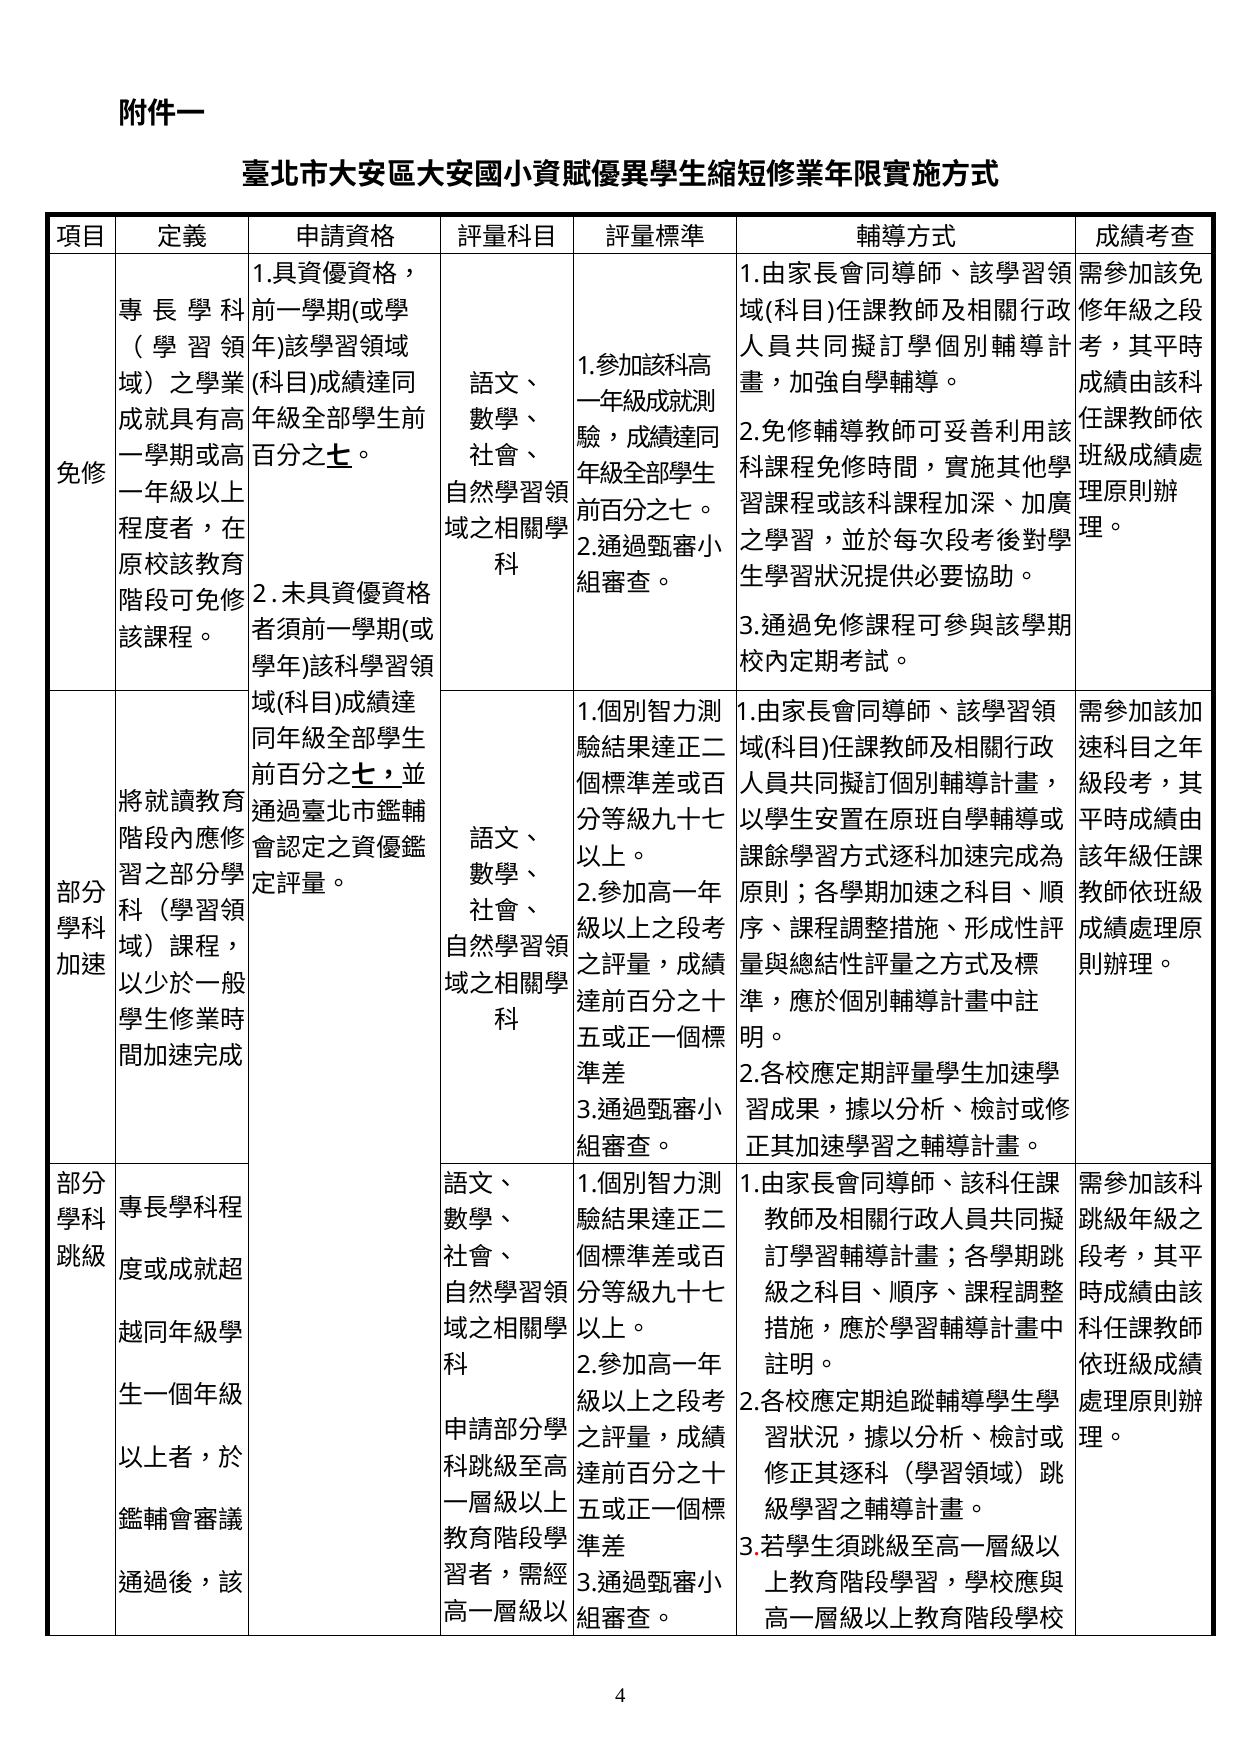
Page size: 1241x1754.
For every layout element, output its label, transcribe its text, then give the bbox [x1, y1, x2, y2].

table_cell 語文、 數學、 社會、 自然學習領域之相關學科 [441, 691, 573, 1162]
table_cell 需參加該科跳級年級之段考，其平時成績由該科任課教師依班級成績處理原則辦理。 [1076, 1164, 1211, 1635]
table_cell 需參加該加速科目之年級段考，其平時成績由該年級任課教師依班級成績處理原則辦理。 [1076, 691, 1211, 1162]
table_cell 1.個別智力測驗結果達正二個標準差或百分等級九十七以上。 2.參加高一年級以上之段考之評量，成績達前百分之十五或正一個標準差 3.通過甄審小組審查。 [574, 1164, 736, 1635]
table_header 輔導方式 [737, 217, 1075, 253]
table_cell 免修 [50, 254, 115, 690]
text 附件一 [118, 90, 1122, 132]
table_cell 1.個別智力測驗結果達正二個標準差或百分等級九十七以上。 2.參加高一年級以上之段考之評量，成績達前百分之十五或正一個標準差 3.通過甄審小組審查。 [574, 691, 736, 1162]
table_header 成績考查 [1076, 217, 1211, 253]
table_header 申請資格 [249, 217, 440, 253]
table_header 定義 [116, 217, 248, 253]
table_cell 專長學科程度或成就超越同年級學生一個年級以上者，於鑑輔會審議通過後，該 [116, 1164, 248, 1635]
table_cell 1.具資優資格，前一學期(或學年)該學習領域(科目)成績達同年級全部學生前百分之七。 2.未具資優資格者須前一學期(或學年)該科學習領域(科目)成績達同年級全部學生前百分之七，並通過臺北市鑑輔會認定之資優鑑定評量。 [249, 254, 440, 1635]
table_cell 1.由家長會同導師、該科任課教師及相關行政人員共同擬訂學習輔導計畫；各學期跳級之科目、順序、課程調整措施，應於學習輔導計畫中註明。 2.各校應定期追蹤輔導學生學習狀況，據以分析、檢討或修正其逐科（學習領域）跳級學習之輔導計畫。 3.若學生須跳級至高一層級以上教育階段學習，學校應與高一層級以上教育階段學校 [737, 1164, 1075, 1635]
text 臺北市大安區大安國小資賦優異學生縮短修業年限實施方式 [118, 151, 1122, 193]
table_cell 專長學科（學習領域）之學業成就具有高一學期或高一年級以上程度者，在原校該教育階段可免修該課程。 [116, 254, 248, 690]
table_cell 1.參加該科高一年級成就測驗，成績達同年級全部學生前百分之七。 2.通過甄審小組審查。 [574, 254, 736, 690]
table_cell 語文、 數學、 社會、 自然學習領域之相關學科 [441, 254, 573, 690]
table_cell 需參加該免修年級之段考，其平時成績由該科任課教師依班級成績處理原則辦理。 [1076, 254, 1211, 690]
table_header 項目 [50, 217, 115, 253]
table_cell 1.由家長會同導師、該學習領域(科目)任課教師及相關行政人員共同擬訂學個別輔導計畫，加強自學輔導。 2.免修輔導教師可妥善利用該科課程免修時間，實施其他學習課程或該科課程加深、加廣之學習，並於每次段考後對學生學習狀況提供必要協助。 3.通過免修課程可參與該學期校內定期考試。 [737, 254, 1075, 690]
table_cell 語文、 數學、 社會、 自然學習領域之相關學科 申請部分學科跳級至高一層級以上教育階段學習者，需經高一層級以 [441, 1164, 573, 1635]
table_cell 部分學科加速 [50, 691, 115, 1162]
table_cell 1.由家長會同導師、該學習領域(科目)任課教師及相關行政人員共同擬訂個別輔導計畫，以學生安置在原班自學輔導或課餘學習方式逐科加速完成為原則；各學期加速之科目、順序、課程調整措施、形成性評量與總結性評量之方式及標準，應於個別輔導計畫中註明。 2.各校應定期評量學生加速學習成果，據以分析、檢討或修正其加速學習之輔導計畫。 [737, 691, 1075, 1162]
table_header 評量科目 [441, 217, 573, 253]
table_cell 部分學科跳級 [50, 1164, 115, 1635]
table_cell 將就讀教育階段內應修習之部分學科（學習領域）課程，以少於一般學生修業時間加速完成 [116, 691, 248, 1162]
table_header 評量標準 [574, 217, 736, 253]
